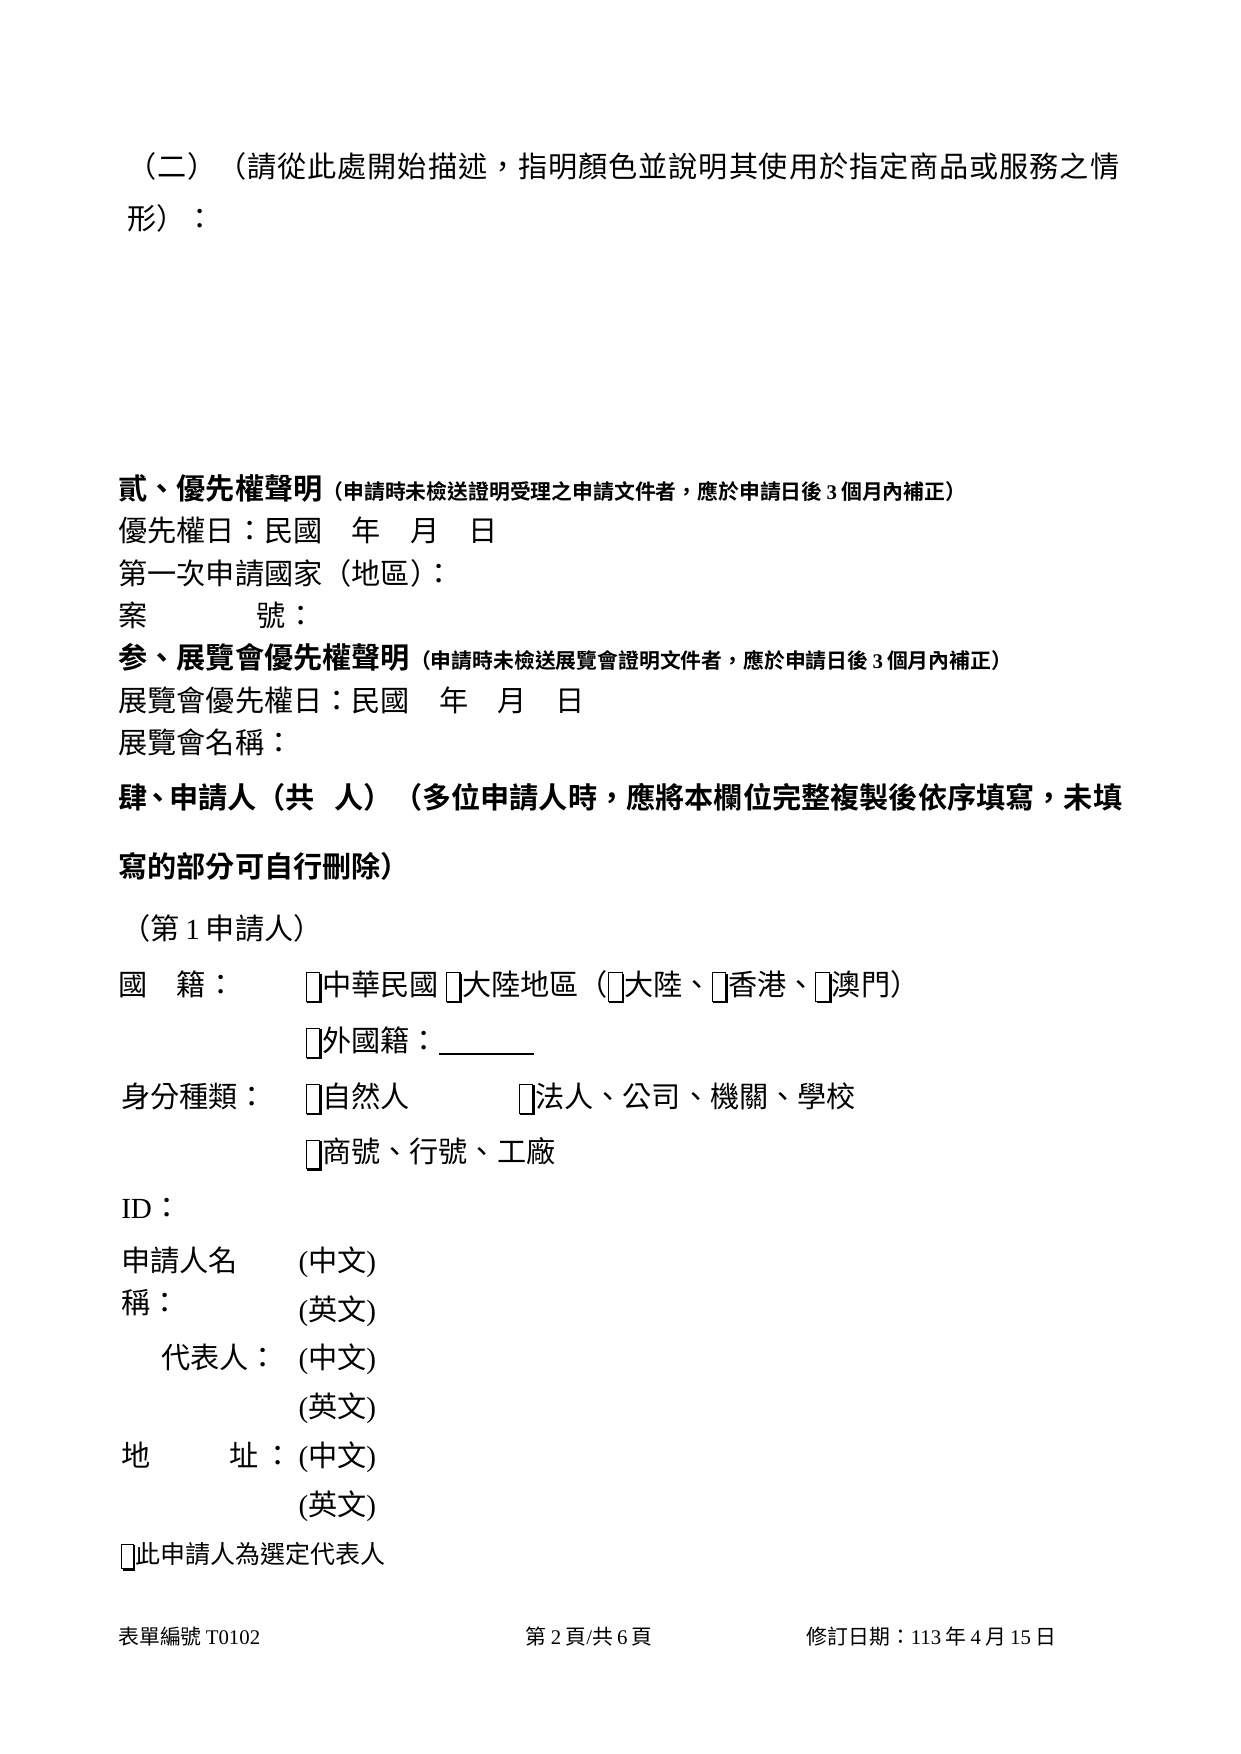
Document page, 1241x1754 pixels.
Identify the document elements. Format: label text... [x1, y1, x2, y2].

table_cell (英文) [295, 1283, 381, 1332]
text 案 號： [118, 593, 1119, 635]
text 参、展覽會優先權聲明（申請時未檢送展覽會證明文件者，應於申請日後3個月內補正） [118, 635, 1139, 677]
table_cell 地 址： [118, 1430, 295, 1479]
table_cell (英文) [295, 1479, 1154, 1528]
table_cell [1093, 1066, 1154, 1178]
table_cell 身分種類： [118, 1066, 303, 1178]
table_cell [381, 1234, 1154, 1283]
table_cell 此申請人為選定代表人 [118, 1528, 1093, 1577]
table_cell [381, 1283, 1154, 1332]
table_cell (英文) [295, 1381, 381, 1430]
text 第一次申請國家（地區）： [118, 550, 1119, 593]
table_cell 代表人： [118, 1332, 295, 1430]
text 展覽會優先權日：民國 年 月 日 [118, 677, 1119, 719]
text （二）（請從此處開始描述，指明顏色並說明其使用於指定商品或服務之情形）： [127, 143, 1122, 238]
table_cell 申請人名稱： [118, 1234, 295, 1332]
table_cell 自然人 法人、公司、機關、學校 商號、行號、工廠 [303, 1066, 1093, 1178]
table_cell (中文) [295, 1234, 381, 1283]
text 優先權日：民國 年 月 日 [118, 508, 1119, 550]
table_cell [381, 1381, 1154, 1430]
table_header （第1申請人） [118, 899, 1093, 955]
table_cell (中文) [295, 1332, 381, 1381]
table_cell [1093, 1178, 1154, 1234]
table_cell 中華民國 大陸地區（ 大陸、 香港、 澳門） 外國籍： [303, 955, 1093, 1066]
table_cell [118, 1479, 295, 1528]
table_cell [1093, 1528, 1154, 1577]
table_cell (中文) [295, 1430, 1154, 1479]
table_cell 國 籍： [118, 955, 303, 1066]
table_cell [381, 1332, 1154, 1381]
table_cell ID： [118, 1178, 209, 1234]
text 肆、申請人（共 人）（多位申請人時，應將本欄位完整複製後依序填寫，未填寫的部分可自行刪除） [118, 762, 1122, 899]
text 貳、優先權聲明（申請時未檢送證明受理之申請文件者，應於申請日後3個月內補正） [118, 466, 1139, 508]
table_header [1093, 899, 1154, 955]
table_cell [209, 1178, 1093, 1234]
text 展覽會名稱： [118, 719, 1119, 762]
table_cell [1093, 955, 1154, 1066]
